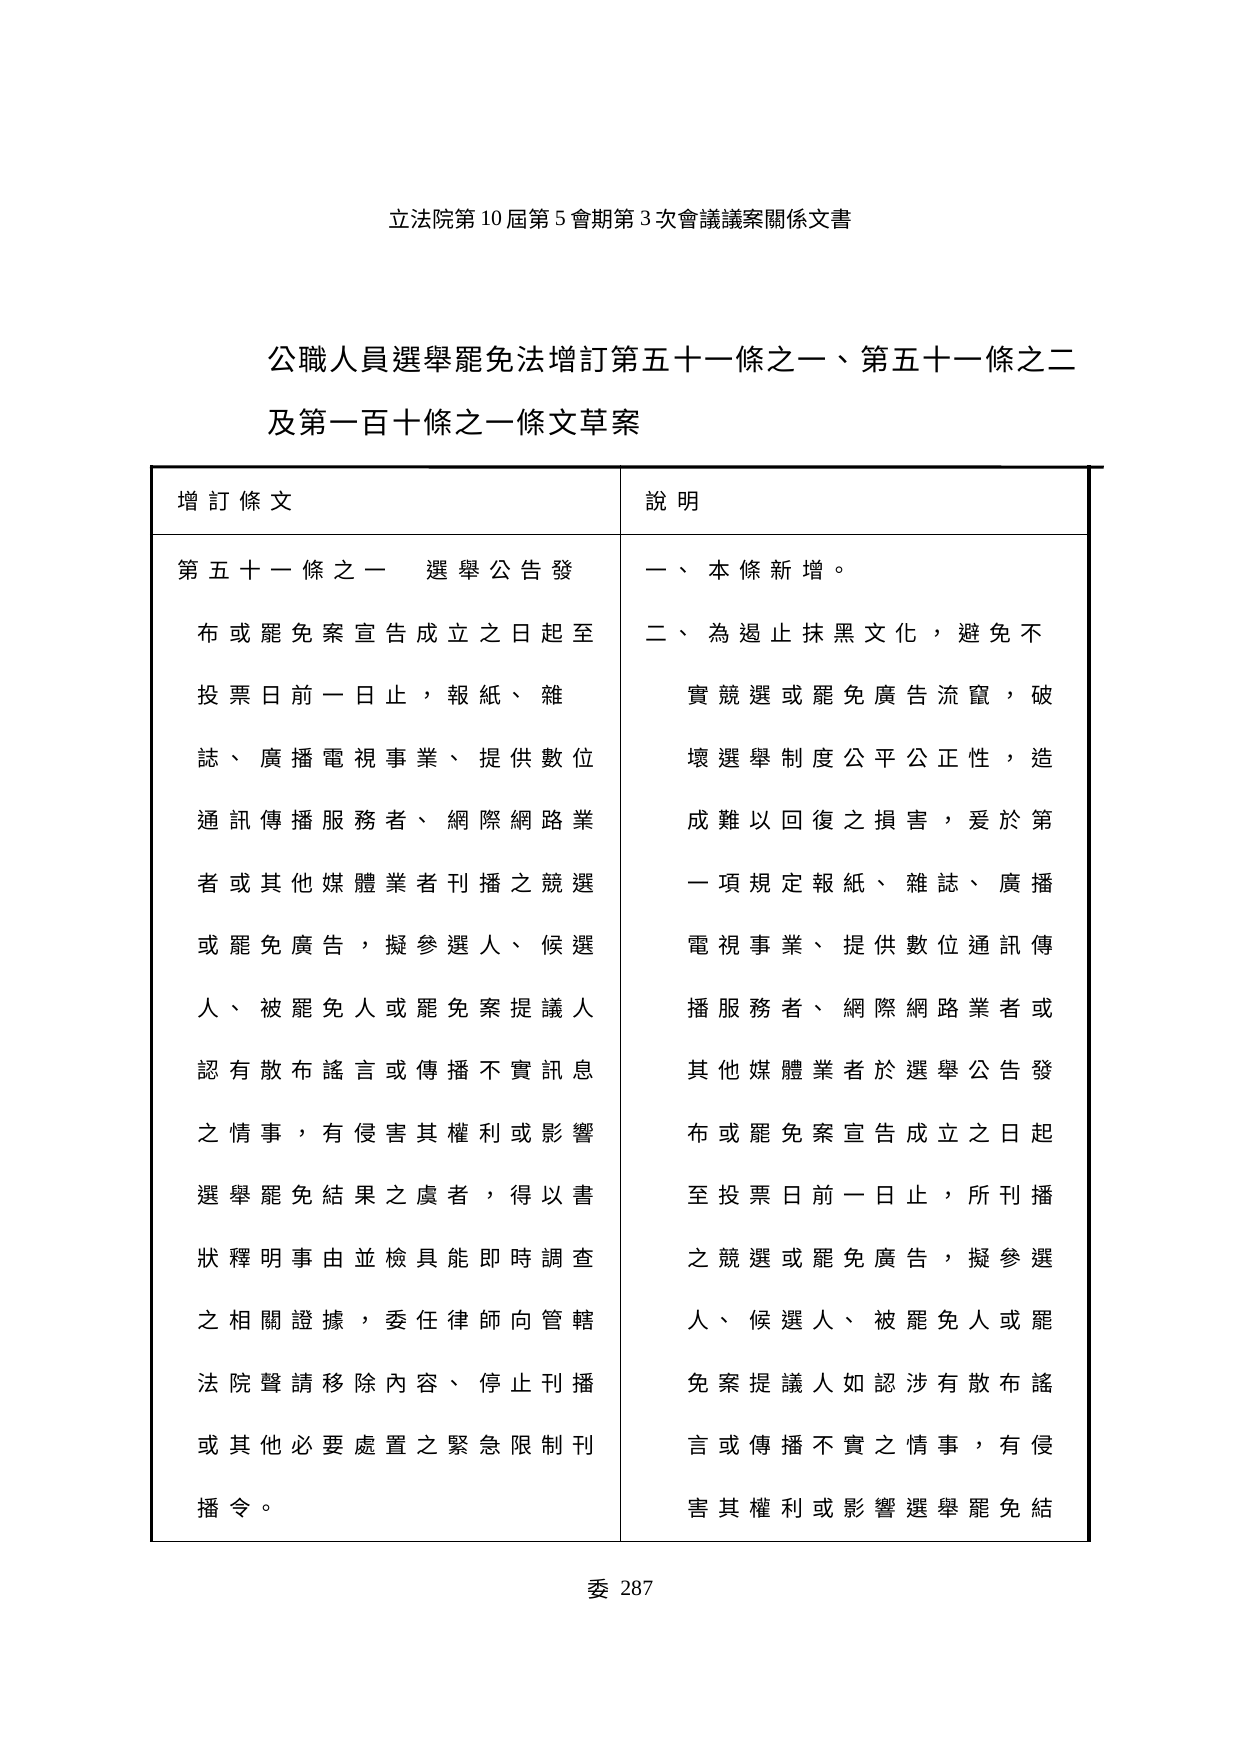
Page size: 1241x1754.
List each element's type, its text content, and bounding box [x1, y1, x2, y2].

table_cell 一、本條新增。 二、為遏止抹黑文化，避免不實競選或罷免廣告流竄，破壞選舉制度公平公正性，造成難以回復之損害，爰於第一項規定報紙、雜誌、廣播電視事業、提供數位通訊傳播服務者、網際網路業者或其他媒體業者於選舉公告發布或罷免案宣告成立之日起至投票日前一日止，所刊播之競選或罷免廣告，擬參選人、候選人、被罷免人或罷免案提議人如認涉有散布謠言或傳播不實之情事，有侵害其權利或影響選舉罷免結 [621, 535, 1087, 1541]
table_header 公職人員選舉罷免法增訂第五十一條之一、第五十一條之二及第一百十條之一條文草案 [151, 313, 1089, 465]
table_cell 第五十一條之一 選舉公告發布或罷免案宣告成立之日起至投票日前一日止，報紙、雜誌、廣播電視事業、提供數位通訊傳播服務者、網際網路業者或其他媒體業者刊播之競選或罷免廣告，擬參選人、候選人、被罷免人或罷免案提議人認有散布謠言或傳播不實訊息之情事，有侵害其權利或影響選舉罷免結果之虞者，得以書狀釋明事由並檢具能即時調查之相關證據，委任律師向管轄法院聲請移除內容、停止刊播或其他必要處置之緊急限制刊播令。 [153, 535, 620, 1541]
table_cell 說明 [621, 469, 1087, 534]
table_cell 增訂條文 [153, 469, 620, 534]
